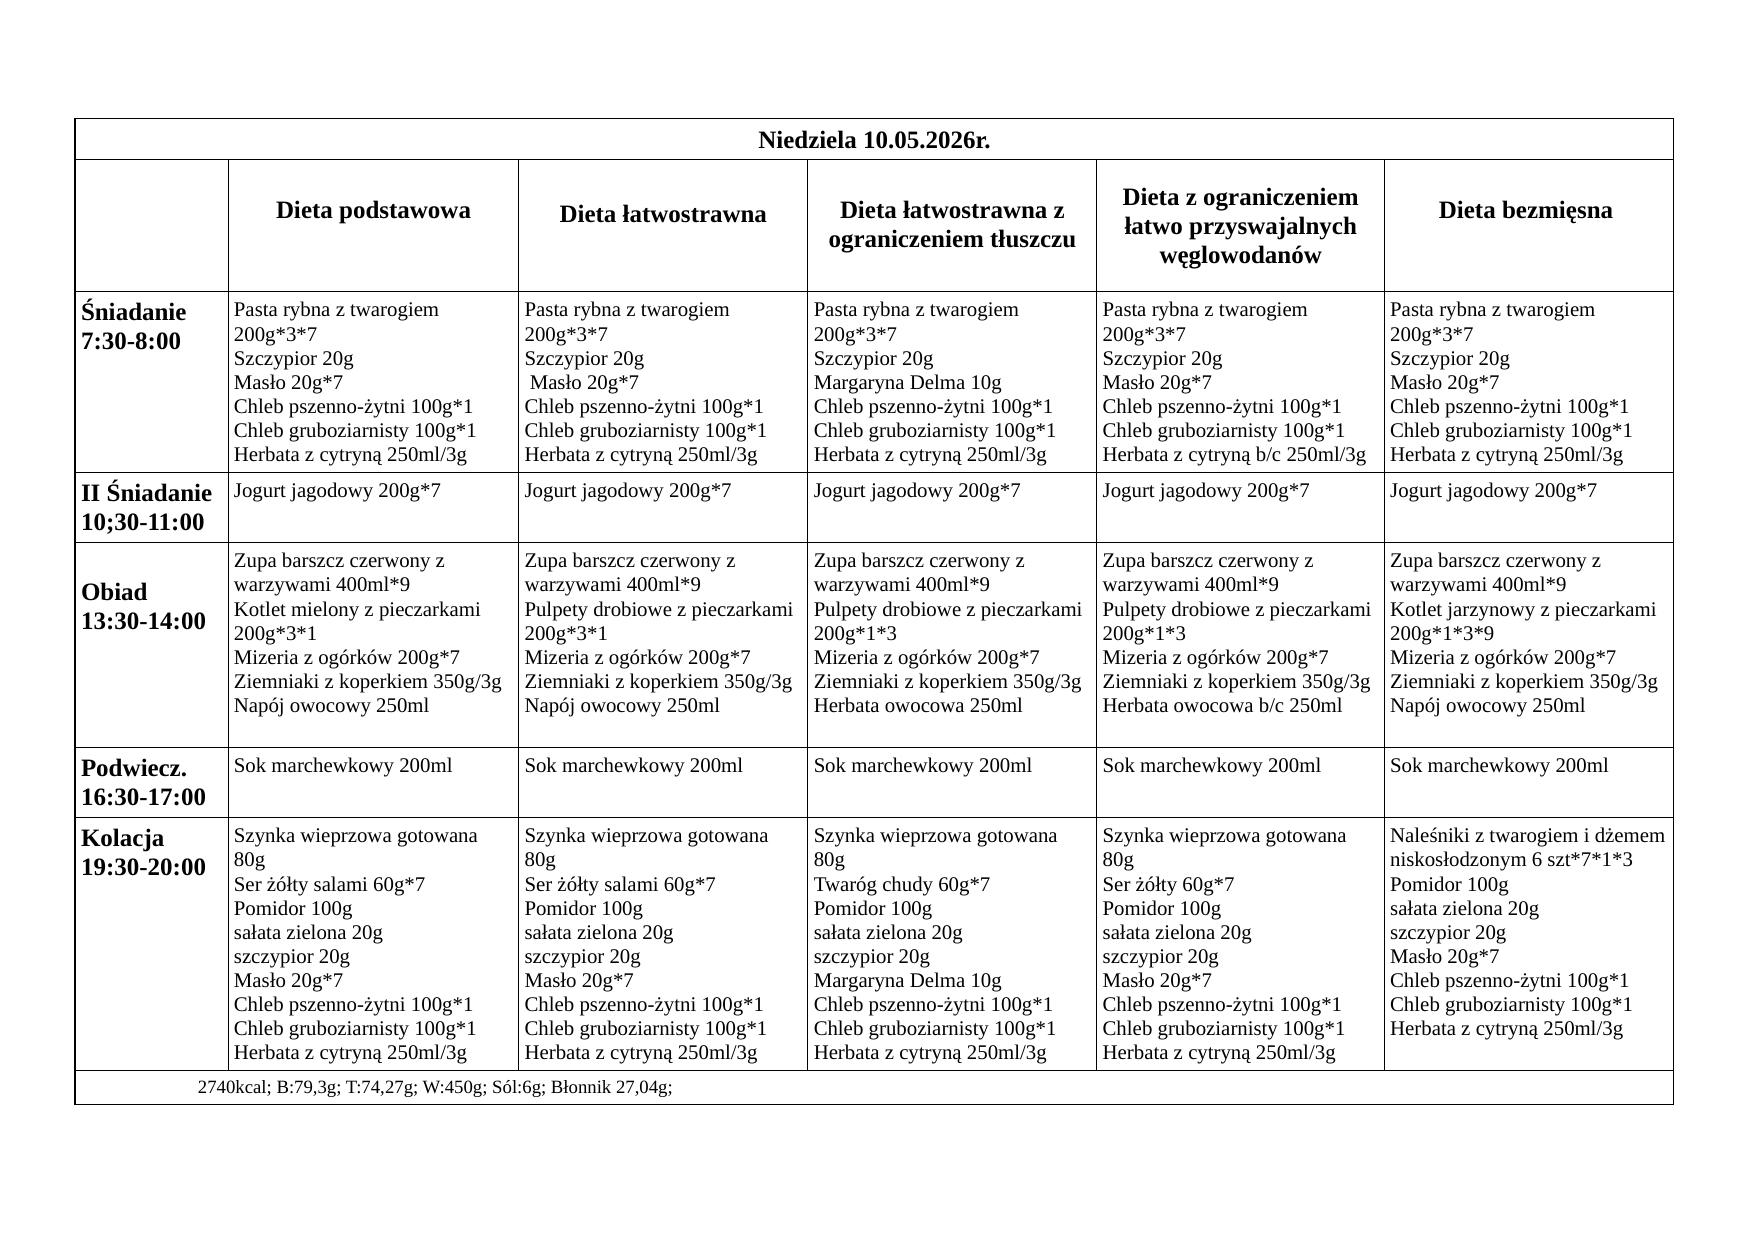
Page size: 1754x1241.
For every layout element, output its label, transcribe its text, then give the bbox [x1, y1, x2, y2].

table_cell Szynka wieprzowa gotowana 80g Ser żółty 60g*7 Pomidor 100g sałata zielona 20g szczypior 20g Masło 20g*7 Chleb pszenno-żytni 100g*1 Chleb gruboziarnisty 100g*1 Herbata z cytryną 250ml/3g [1097, 818, 1384, 1070]
table_cell Dieta podstawowa [229, 160, 518, 291]
table_cell Sok marchewkowy 200ml [1097, 748, 1384, 817]
table_cell Jogurt jagodowy 200g*7 [1097, 473, 1384, 542]
table_cell Szynka wieprzowa gotowana 80g Ser żółty salami 60g*7 Pomidor 100g sałata zielona 20g szczypior 20g Masło 20g*7 Chleb pszenno-żytni 100g*1 Chleb gruboziarnisty 100g*1 Herbata z cytryną 250ml/3g [519, 818, 807, 1070]
table_cell Dieta z ograniczeniem łatwo przyswajalnych węglowodanów [1097, 160, 1384, 291]
table_cell Zupa barszcz czerwony z warzywami 400ml*9 Kotlet jarzynowy z pieczarkami 200g*1*3*9 Mizeria z ogórków 200g*7 Ziemniaki z koperkiem 350g/3g Napój owocowy 250ml [1385, 543, 1673, 747]
table_cell Sok marchewkowy 200ml [808, 748, 1096, 817]
table_cell Pasta rybna z twarogiem 200g*3*7 Szczypior 20g Masło 20g*7 Chleb pszenno-żytni 100g*1 Chleb gruboziarnisty 100g*1 Herbata z cytryną 250ml/3g [229, 292, 518, 472]
table_cell Jogurt jagodowy 200g*7 [229, 473, 518, 542]
table_cell Szynka wieprzowa gotowana 80g Twaróg chudy 60g*7 Pomidor 100g sałata zielona 20g szczypior 20g Margaryna Delma 10g Chleb pszenno-żytni 100g*1 Chleb gruboziarnisty 100g*1 Herbata z cytryną 250ml/3g [808, 818, 1096, 1070]
table_cell Zupa barszcz czerwony z warzywami 400ml*9 Kotlet mielony z pieczarkami 200g*3*1 Mizeria z ogórków 200g*7 Ziemniaki z koperkiem 350g/3g Napój owocowy 250ml [229, 543, 518, 747]
table_cell II Śniadanie 10;30-11:00 [76, 473, 228, 542]
table_cell Dieta bezmięsna [1385, 160, 1673, 291]
table_cell 2740kcal; B:79,3g; T:74,27g; W:450g; Sól:6g; Błonnik 27,04g; [76, 1071, 1673, 1104]
table_cell Sok marchewkowy 200ml [1385, 748, 1673, 817]
table_cell Zupa barszcz czerwony z warzywami 400ml*9 Pulpety drobiowe z pieczarkami 200g*1*3 Mizeria z ogórków 200g*7 Ziemniaki z koperkiem 350g/3g Herbata owocowa 250ml [808, 543, 1096, 747]
table_cell Zupa barszcz czerwony z warzywami 400ml*9 Pulpety drobiowe z pieczarkami 200g*1*3 Mizeria z ogórków 200g*7 Ziemniaki z koperkiem 350g/3g Herbata owocowa b/c 250ml [1097, 543, 1384, 747]
table_cell Dieta łatwostrawna [519, 160, 807, 291]
table_cell Zupa barszcz czerwony z warzywami 400ml*9 Pulpety drobiowe z pieczarkami 200g*3*1 Mizeria z ogórków 200g*7 Ziemniaki z koperkiem 350g/3g Napój owocowy 250ml [519, 543, 807, 747]
table_cell Dieta łatwostrawna z ograniczeniem tłuszczu [808, 160, 1096, 291]
table_cell Pasta rybna z twarogiem 200g*3*7 Szczypior 20g Masło 20g*7 Chleb pszenno-żytni 100g*1 Chleb gruboziarnisty 100g*1 Herbata z cytryną 250ml/3g [519, 292, 807, 472]
table_cell Niedziela 10.05.2026r. [76, 119, 1673, 159]
table_cell Kolacja 19:30-20:00 [76, 818, 228, 1070]
table_cell Obiad 13:30-14:00 [76, 543, 228, 747]
table_cell Pasta rybna z twarogiem 200g*3*7 Szczypior 20g Masło 20g*7 Chleb pszenno-żytni 100g*1 Chleb gruboziarnisty 100g*1 Herbata z cytryną b/c 250ml/3g [1097, 292, 1384, 472]
table_cell Sok marchewkowy 200ml [519, 748, 807, 817]
table_cell Szynka wieprzowa gotowana 80g Ser żółty salami 60g*7 Pomidor 100g sałata zielona 20g szczypior 20g Masło 20g*7 Chleb pszenno-żytni 100g*1 Chleb gruboziarnisty 100g*1 Herbata z cytryną 250ml/3g [229, 818, 518, 1070]
table_cell Śniadanie 7:30-8:00 [76, 292, 228, 472]
table_cell Jogurt jagodowy 200g*7 [1385, 473, 1673, 542]
table_cell Pasta rybna z twarogiem 200g*3*7 Szczypior 20g Margaryna Delma 10g Chleb pszenno-żytni 100g*1 Chleb gruboziarnisty 100g*1 Herbata z cytryną 250ml/3g [808, 292, 1096, 472]
table_cell Podwiecz. 16:30-17:00 [76, 748, 228, 817]
table_cell [76, 160, 228, 291]
table_cell Sok marchewkowy 200ml [229, 748, 518, 817]
table_cell Jogurt jagodowy 200g*7 [808, 473, 1096, 542]
table_cell Jogurt jagodowy 200g*7 [519, 473, 807, 542]
table_cell Naleśniki z twarogiem i dżemem niskosłodzonym 6 szt*7*1*3 Pomidor 100g sałata zielona 20g szczypior 20g Masło 20g*7 Chleb pszenno-żytni 100g*1 Chleb gruboziarnisty 100g*1 Herbata z cytryną 250ml/3g [1385, 818, 1673, 1070]
table_cell Pasta rybna z twarogiem 200g*3*7 Szczypior 20g Masło 20g*7 Chleb pszenno-żytni 100g*1 Chleb gruboziarnisty 100g*1 Herbata z cytryną 250ml/3g [1385, 292, 1673, 472]
